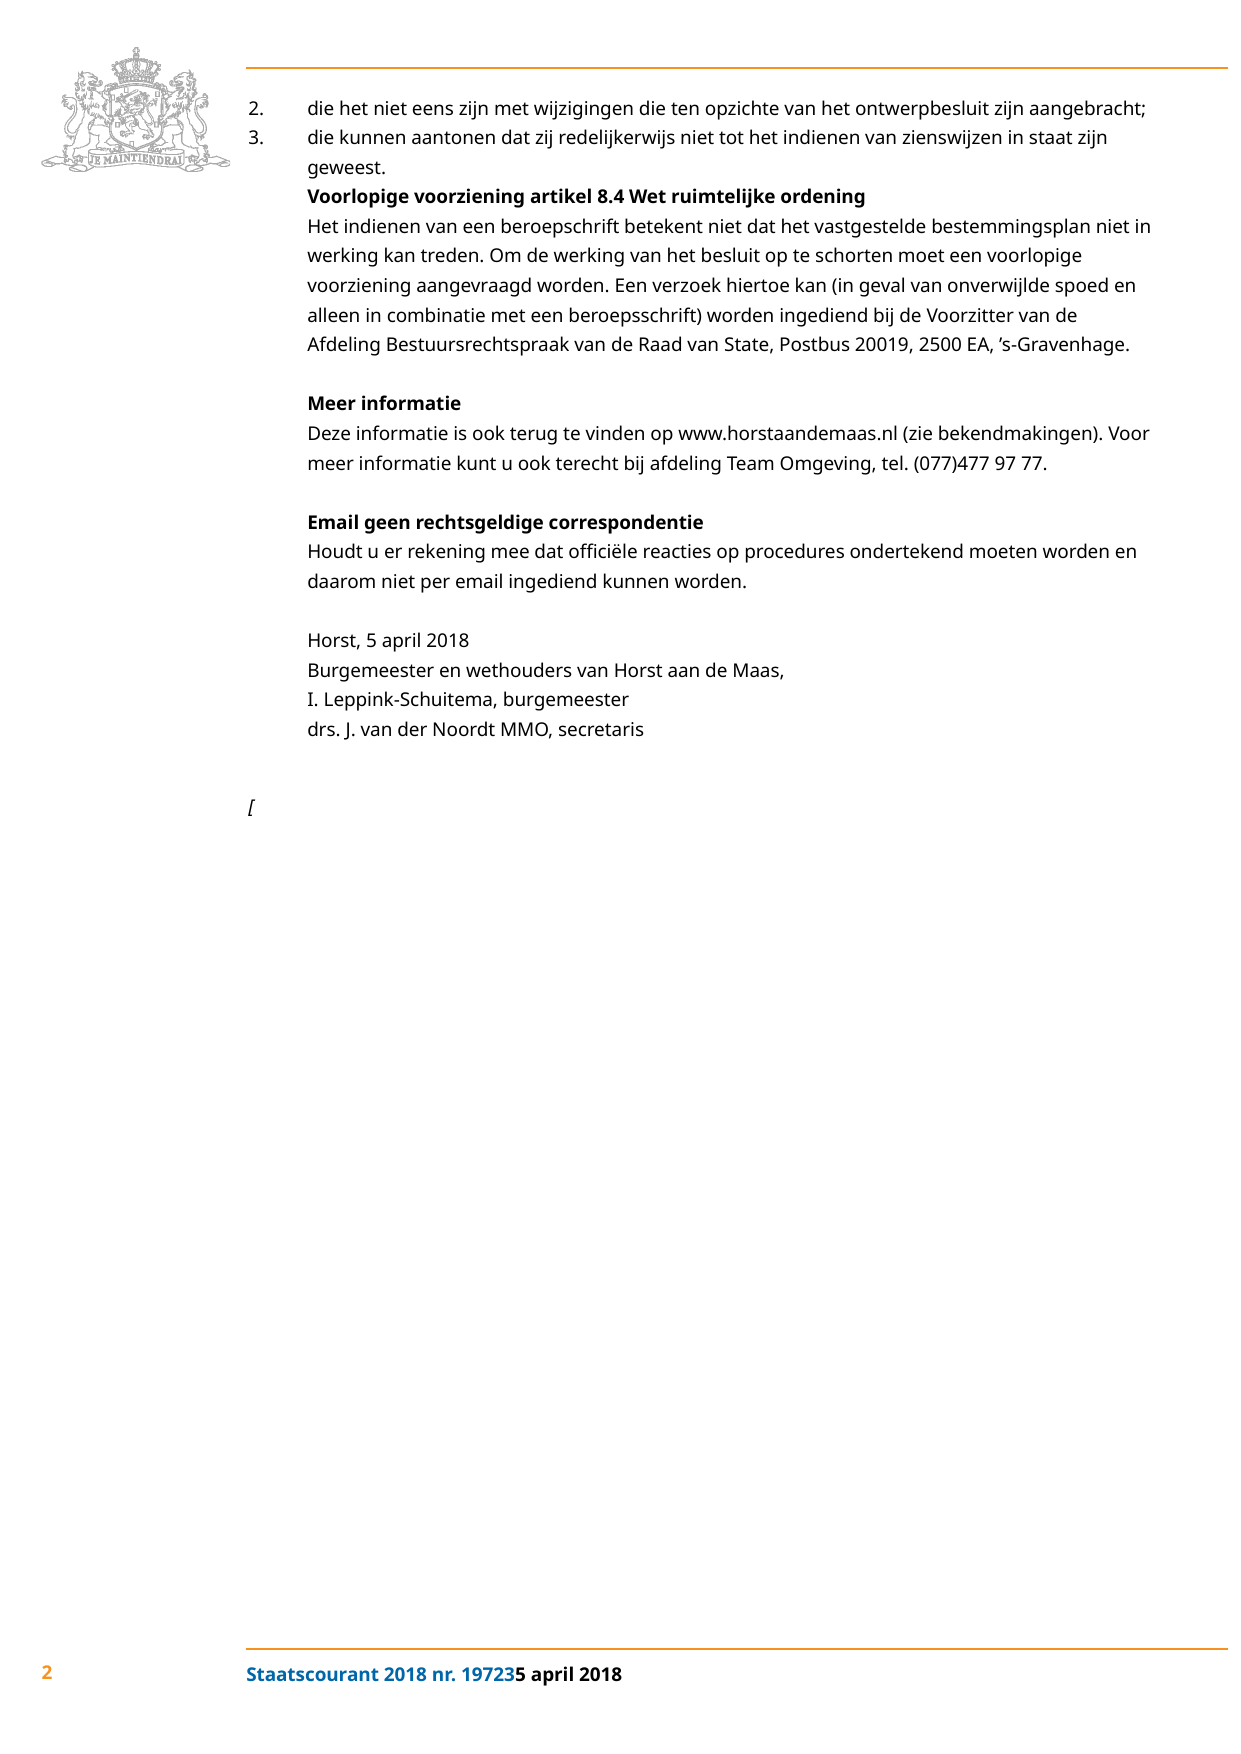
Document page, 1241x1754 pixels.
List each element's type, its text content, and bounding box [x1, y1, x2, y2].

list Houdt u er rekening mee dat officiële reacties op procedures ondertekend moeten worden en daarom niet per email ingediend kunnen worden. [248, 538, 1152, 594]
list die kunnen aantonen dat zij redelijkerwijs niet tot het indienen van zienswijzen in staat zijn geweest. [248, 124, 1152, 180]
list Email geen rechtsgeldige correspondentie [248, 509, 1152, 535]
list Meer informatie [248, 391, 1152, 416]
list Burgemeester en wethouders van Horst aan de Maas, [248, 657, 1152, 683]
list die het niet eens zijn met wijzigingen die ten opzichte van het ontwerpbesluit zijn aangebracht; [248, 95, 1152, 121]
list I. Leppink-Schuitema, burgemeester [248, 686, 1152, 712]
picture [41, 47, 231, 172]
text [ [248, 793, 1152, 819]
list Deze informatie is ook terug te vinden op www.horstaandemaas.nl (zie bekendmakingen). Voor meer informatie kunt u ook terecht bij afdeling Team Omgeving, tel. (077)477 97 77. [248, 420, 1152, 476]
list Het indienen van een beroepschrift betekent niet dat het vastgestelde bestemmingsplan niet in werking kan treden. Om de werking van het besluit op te schorten moet een voorlopige voorziening aangevraagd worden. Een verzoek hiertoe kan (in geval van onverwijlde spoed en alleen in combinatie met een beroepsschrift) worden ingediend bij de Voorzitter van de Afdeling Bestuursrechtspraak van de Raad van State, Postbus 20019, 2500 EA, ’s-Gravenhage. [248, 213, 1152, 357]
list Voorlopige voorziening artikel 8.4 Wet ruimtelijke ordening [248, 183, 1152, 209]
list drs. J. van der Noordt MMO, secretaris [248, 716, 1152, 742]
list Horst, 5 april 2018 [248, 627, 1152, 653]
